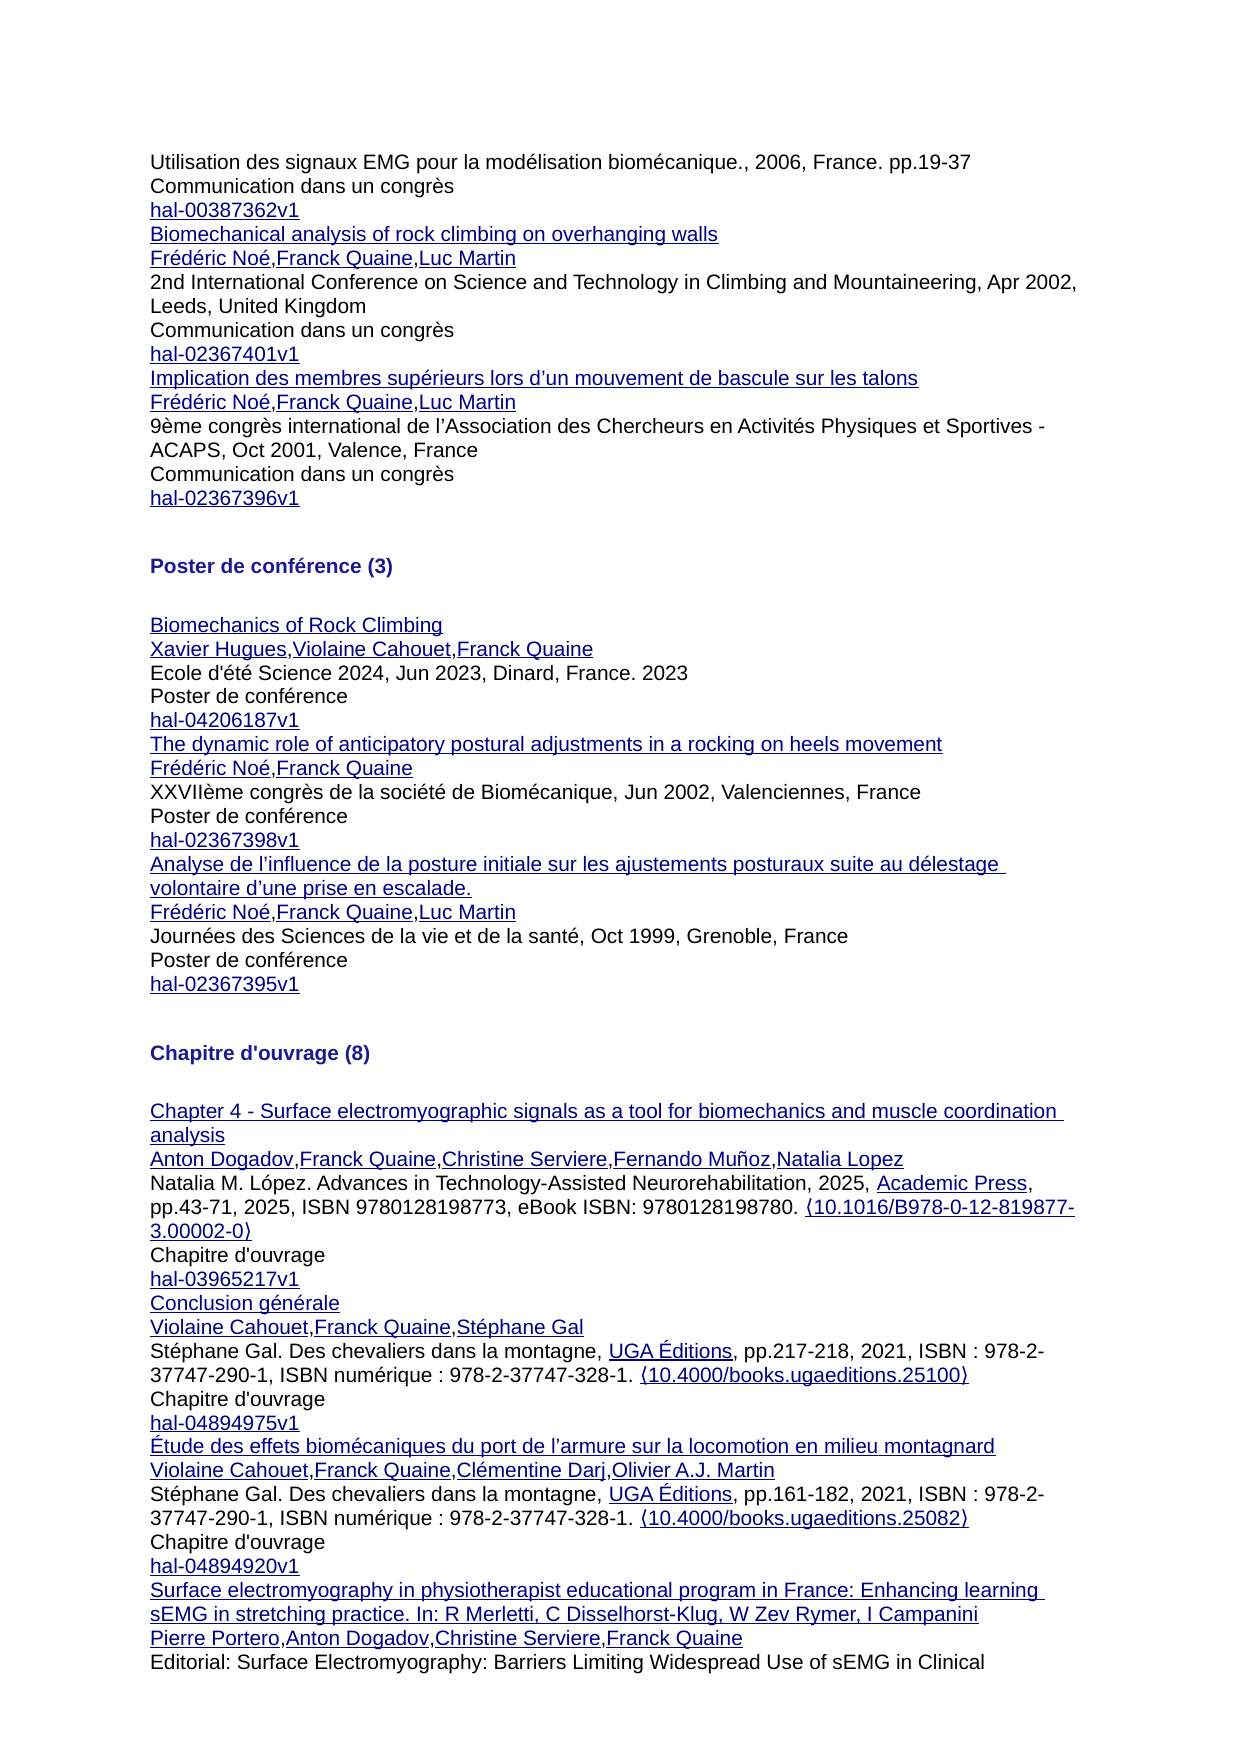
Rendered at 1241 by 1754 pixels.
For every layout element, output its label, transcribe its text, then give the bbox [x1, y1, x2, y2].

table_cell Biomechanical analysis of rock climbing on overhanging walls Frédéric Noé,Franck Quaine,Luc Martin 2nd International Conference on Science and Technology in Climbing and Mountaineering, Apr 2002, Leeds, United Kingdom Communication dans un congrès hal-02367401v1 [150, 222, 1090, 366]
table_cell Implication des membres supérieurs lors d’un mouvement de bascule sur les talons Frédéric Noé,Franck Quaine,Luc Martin 9ème congrès international de l’Association des Chercheurs en Activités Physiques et Sportives - ACAPS, Oct 2001, Valence, France Communication dans un congrès hal-02367396v1 [150, 366, 1090, 509]
table_cell Utilisation des signaux EMG pour la modélisation biomécanique., 2006, France. pp.19-37 Communication dans un congrès hal-00387362v1 [150, 150, 1090, 222]
table_cell The dynamic role of anticipatory postural adjustments in a rocking on heels movement Frédéric Noé,Franck Quaine XXVIIème congrès de la société de Biomécanique, Jun 2002, Valenciennes, France Poster de conférence hal-02367398v1 [150, 732, 1090, 852]
table_header Biomechanics of Rock Climbing Xavier Hugues,Violaine Cahouet,Franck Quaine Ecole d'été Science 2024, Jun 2023, Dinard, France. 2023 Poster de conférence hal-04206187v1 [150, 613, 1090, 732]
subtitle Poster de conférence (3) [150, 554, 1090, 578]
table_cell Conclusion générale Violaine Cahouet,Franck Quaine,Stéphane Gal Stéphane Gal. Des chevaliers dans la montagne, UGA Éditions, pp.217-218, 2021, ISBN : 978-2-37747-290-1, ISBN numérique : 978-2-37747-328-1. ⟨10.4000/books.ugaeditions.25100⟩ Chapitre d'ouvrage hal-04894975v1 [150, 1291, 1090, 1434]
table_header Chapter 4 - Surface electromyographic signals as a tool for biomechanics and muscle coordination analysis Anton Dogadov,Franck Quaine,Christine Serviere,Fernando Muñoz,Natalia Lopez Natalia M. López. Advances in Technology-Assisted Neurorehabilitation, 2025, Academic Press, pp.43-71, 2025, ISBN 9780128198773, eBook ISBN: 9780128198780. ⟨10.1016/B978-0-12-819877-3.00002-0⟩ Chapitre d'ouvrage hal-03965217v1 [150, 1099, 1090, 1291]
subtitle Chapitre d'ouvrage (8) [150, 1041, 1090, 1064]
table_cell Surface electromyography in physiotherapist educational program in France: Enhancing learning sEMG in stretching practice. In: R Merletti, C Disselhorst-Klug, W Zev Rymer, I Campanini Pierre Portero,Anton Dogadov,Christine Serviere,Franck Quaine Editorial: Surface Electromyography: Barriers Limiting Widespread Use of sEMG in Clinical [150, 1578, 1090, 1674]
table_cell Analyse de l’influence de la posture initiale sur les ajustements posturaux suite au délestage volontaire d’une prise en escalade. Frédéric Noé,Franck Quaine,Luc Martin Journées des Sciences de la vie et de la santé, Oct 1999, Grenoble, France Poster de conférence hal-02367395v1 [150, 852, 1090, 996]
table_cell Étude des effets biomécaniques du port de l’armure sur la locomotion en milieu montagnard Violaine Cahouet,Franck Quaine,Clémentine Darj,Olivier A.J. Martin Stéphane Gal. Des chevaliers dans la montagne, UGA Éditions, pp.161-182, 2021, ISBN : 978-2-37747-290-1, ISBN numérique : 978-2-37747-328-1. ⟨10.4000/books.ugaeditions.25082⟩ Chapitre d'ouvrage hal-04894920v1 [150, 1434, 1090, 1578]
